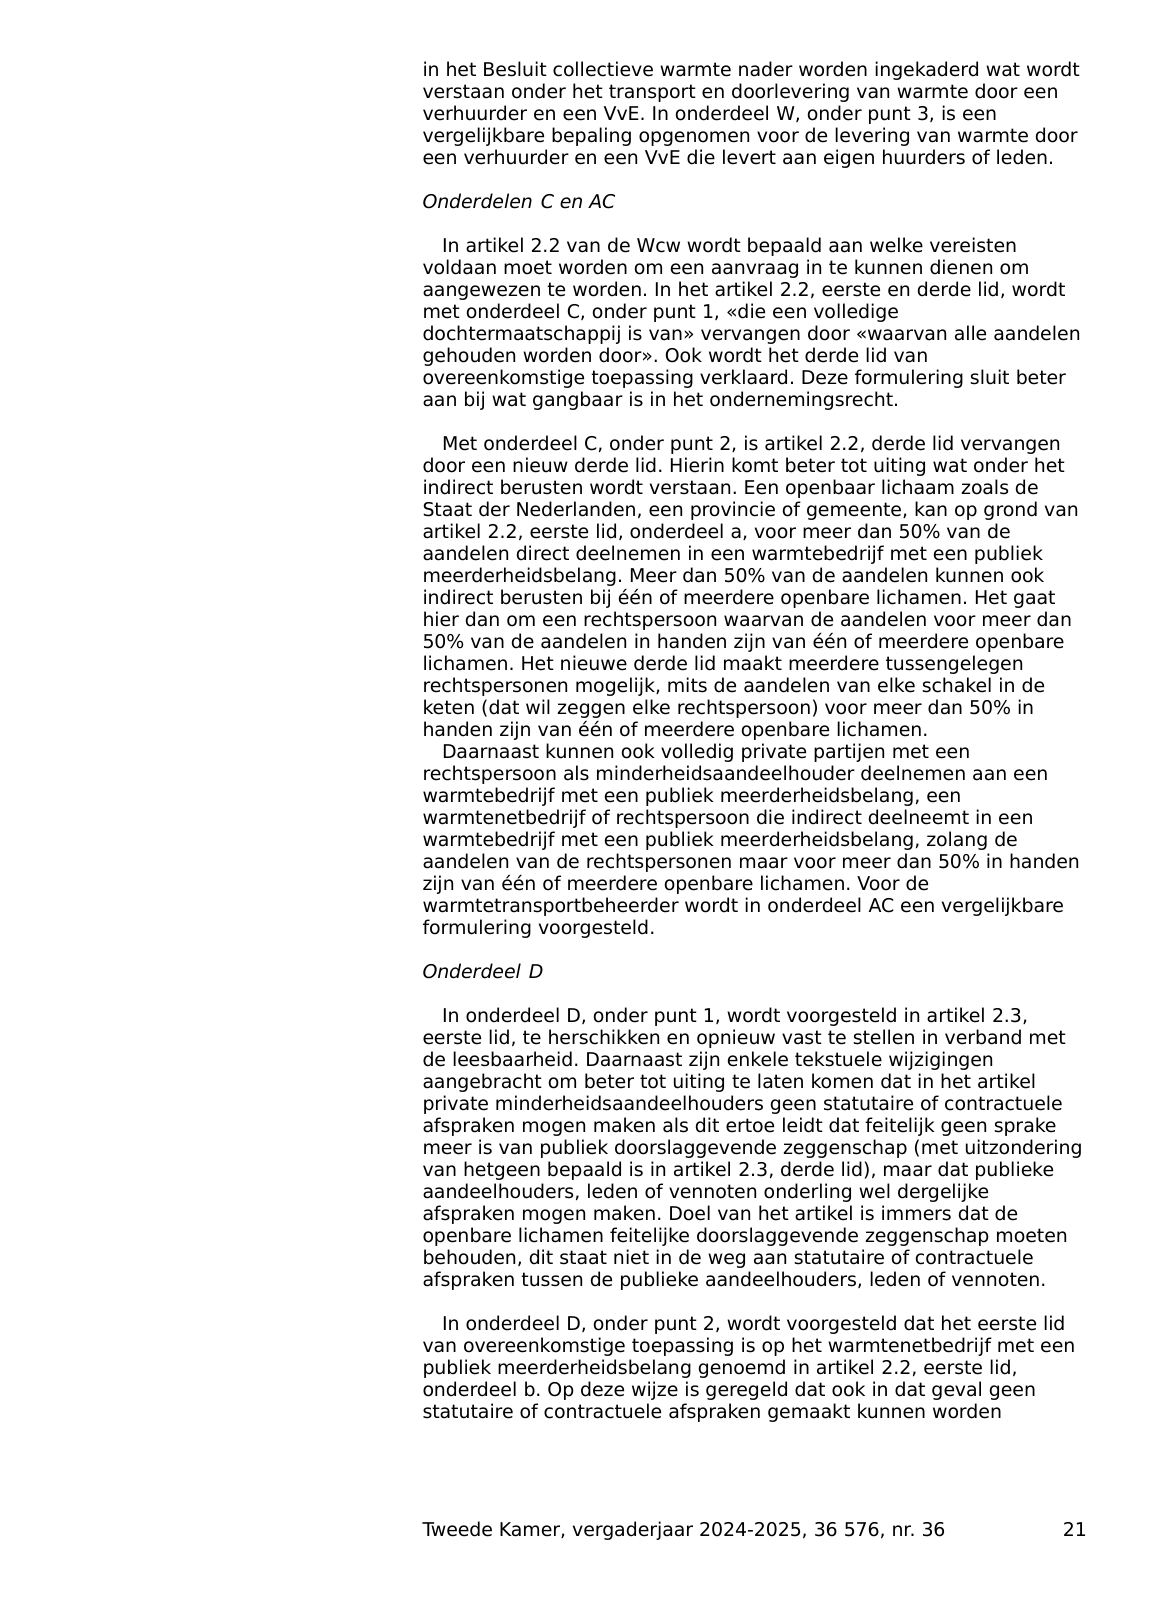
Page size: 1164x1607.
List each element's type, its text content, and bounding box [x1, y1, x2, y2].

text in het Besluit collectieve warmte nader worden ingekaderd wat wordt verstaan onder het transport en doorlevering van warmte door een verhuurder en een VvE. In onderdeel W, onder punt 3, is een vergelijkbare bepaling opgenomen voor de levering van warmte door een verhuurder en een VvE die levert aan eigen huurders of leden. [422, 59, 1087, 169]
text In artikel 2.2 van de Wcw wordt bepaald aan welke vereisten voldaan moet worden om een aanvraag in te kunnen dienen om aangewezen te worden. In het artikel 2.2, eerste en derde lid, wordt met onderdeel C, onder punt 1, «die een volledige dochtermaatschappij is van» vervangen door «waarvan alle aandelen gehouden worden door». Ook wordt het derde lid van overeenkomstige toepassing verklaard. Deze formulering sluit beter aan bij wat gangbaar is in het ondernemingsrecht. [422, 235, 1087, 411]
text Daarnaast kunnen ook volledig private partijen met een rechtspersoon als minderheidsaandeelhouder deelnemen aan een warmtebedrijf met een publiek meerderheidsbelang, een warmtenetbedrijf of rechtspersoon die indirect deelneemt in een warmtebedrijf met een publiek meerderheidsbelang, zolang de aandelen van de rechtspersonen maar voor meer dan 50% in handen zijn van één of meerdere openbare lichamen. Voor de warmtetransportbeheerder wordt in onderdeel AC een vergelijkbare formulering voorgesteld. [422, 741, 1087, 939]
text In onderdeel D, onder punt 2, wordt voorgesteld dat het eerste lid van overeenkomstige toepassing is op het warmtenetbedrijf met een publiek meerderheidsbelang genoemd in artikel 2.2, eerste lid, onderdeel b. Op deze wijze is geregeld dat ook in dat geval geen statutaire of contractuele afspraken gemaakt kunnen worden [422, 1313, 1087, 1423]
text Met onderdeel C, onder punt 2, is artikel 2.2, derde lid vervangen door een nieuw derde lid. Hierin komt beter tot uiting wat onder het indirect berusten wordt verstaan. Een openbaar lichaam zoals de Staat der Nederlanden, een provincie of gemeente, kan op grond van artikel 2.2, eerste lid, onderdeel a, voor meer dan 50% van de aandelen direct deelnemen in een warmtebedrijf met een publiek meerderheidsbelang. Meer dan 50% van de aandelen kunnen ook indirect berusten bij één of meerdere openbare lichamen. Het gaat hier dan om een rechtspersoon waarvan de aandelen voor meer dan 50% van de aandelen in handen zijn van één of meerdere openbare lichamen. Het nieuwe derde lid maakt meerdere tussengelegen rechtspersonen mogelijk, mits de aandelen van elke schakel in de keten (dat wil zeggen elke rechtspersoon) voor meer dan 50% in handen zijn van één of meerdere openbare lichamen. [422, 433, 1087, 741]
subtitle Onderdelen C en AC [422, 191, 1087, 213]
text In onderdeel D, onder punt 1, wordt voorgesteld in artikel 2.3, eerste lid, te herschikken en opnieuw vast te stellen in verband met de leesbaarheid. Daarnaast zijn enkele tekstuele wijzigingen aangebracht om beter tot uiting te laten komen dat in het artikel private minderheidsaandeelhouders geen statutaire of contractuele afspraken mogen maken als dit ertoe leidt dat feitelijk geen sprake meer is van publiek doorslaggevende zeggenschap (met uitzondering van hetgeen bepaald is in artikel 2.3, derde lid), maar dat publieke aandeelhouders, leden of vennoten onderling wel dergelijke afspraken mogen maken. Doel van het artikel is immers dat de openbare lichamen feitelijke doorslaggevende zeggenschap moeten behouden, dit staat niet in de weg aan statutaire of contractuele afspraken tussen de publieke aandeelhouders, leden of vennoten. [422, 1005, 1087, 1291]
subtitle Onderdeel D [422, 961, 1087, 983]
